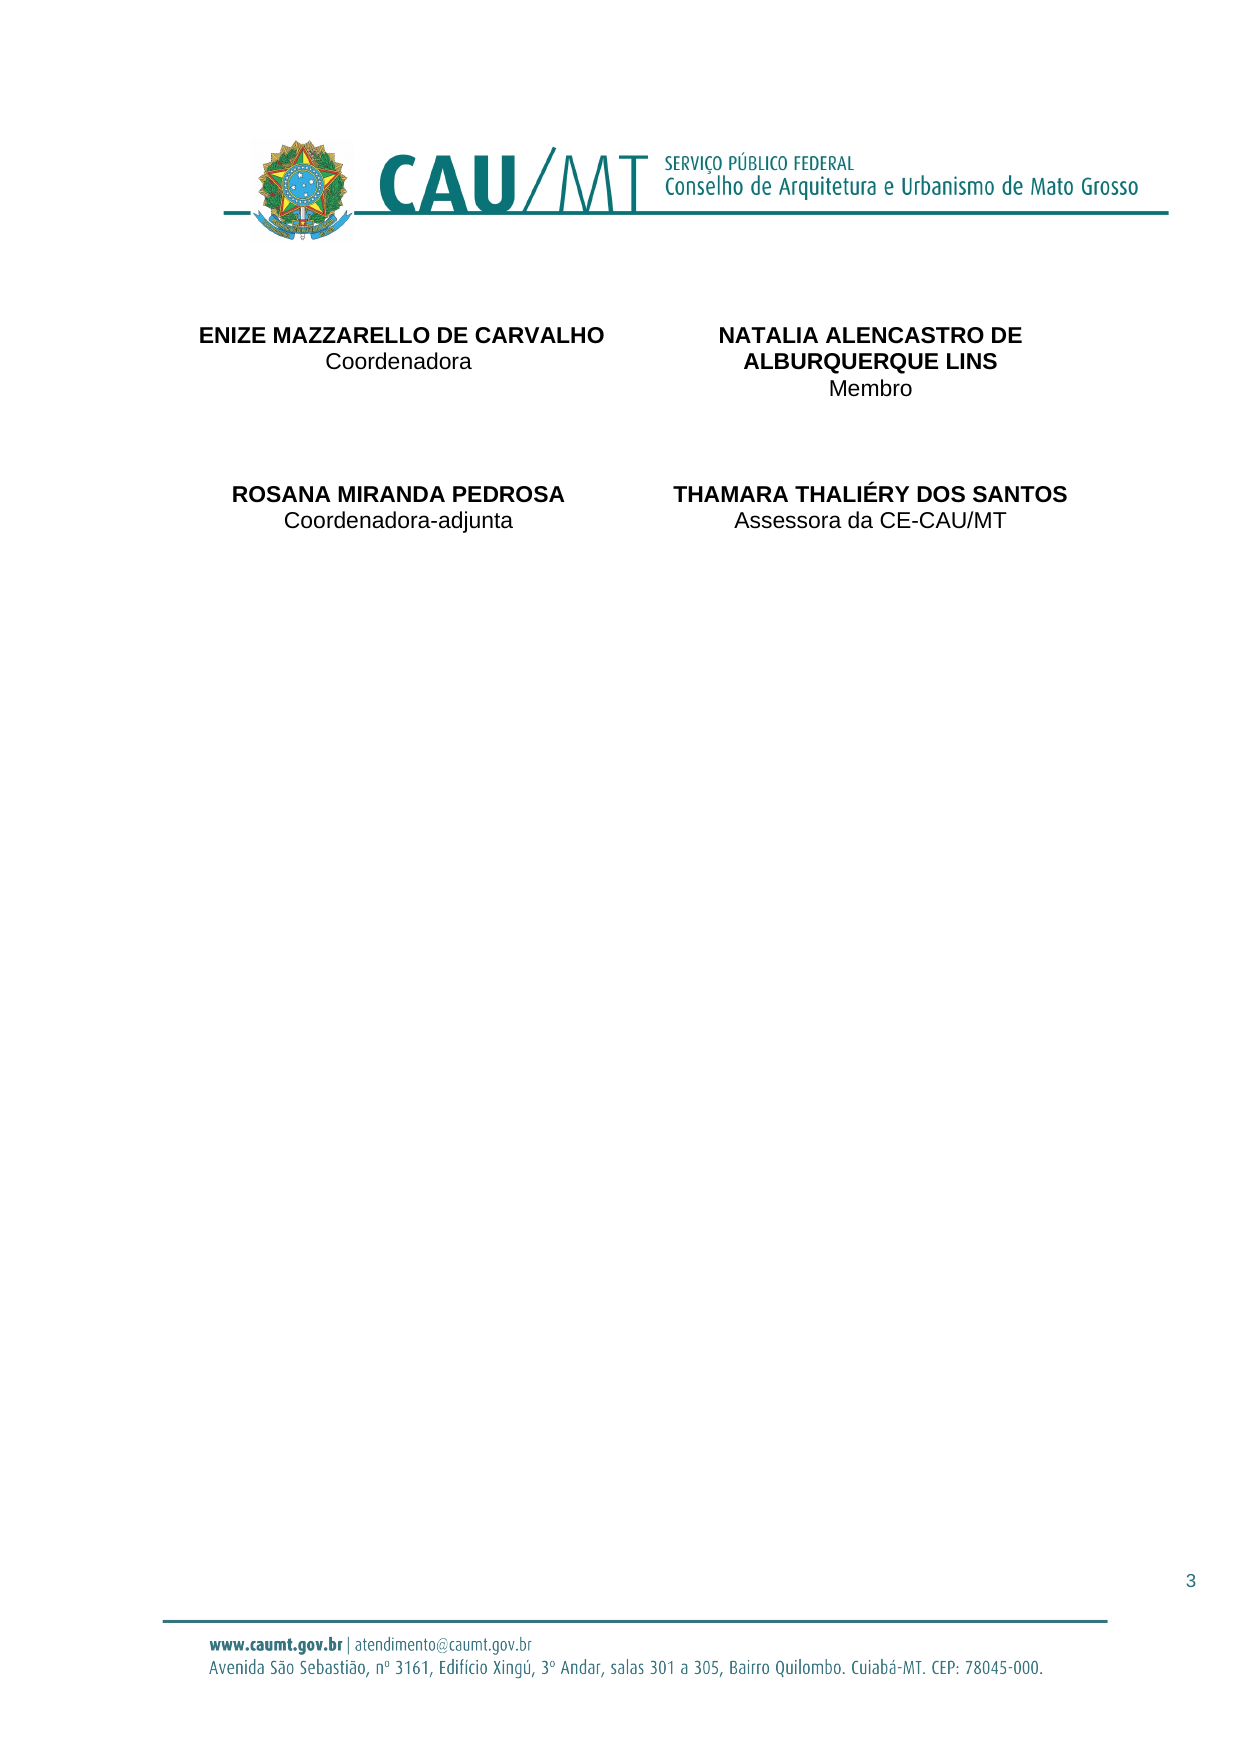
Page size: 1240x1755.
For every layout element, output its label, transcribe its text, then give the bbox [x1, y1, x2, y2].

table_header NATALIA ALENCASTRO DE ALBURQUERQUE LINS Membro [635, 269, 1106, 401]
table_cell THAMARA THALIÉRY DOS SANTOS Assessora da CE-CAU/MT [635, 402, 1106, 534]
table_header ENIZE MAZZARELLO DE CARVALHO Coordenadora [163, 269, 634, 401]
table_cell ROSANA MIRANDA PEDROSA Coordenadora-adjunta [163, 402, 634, 534]
